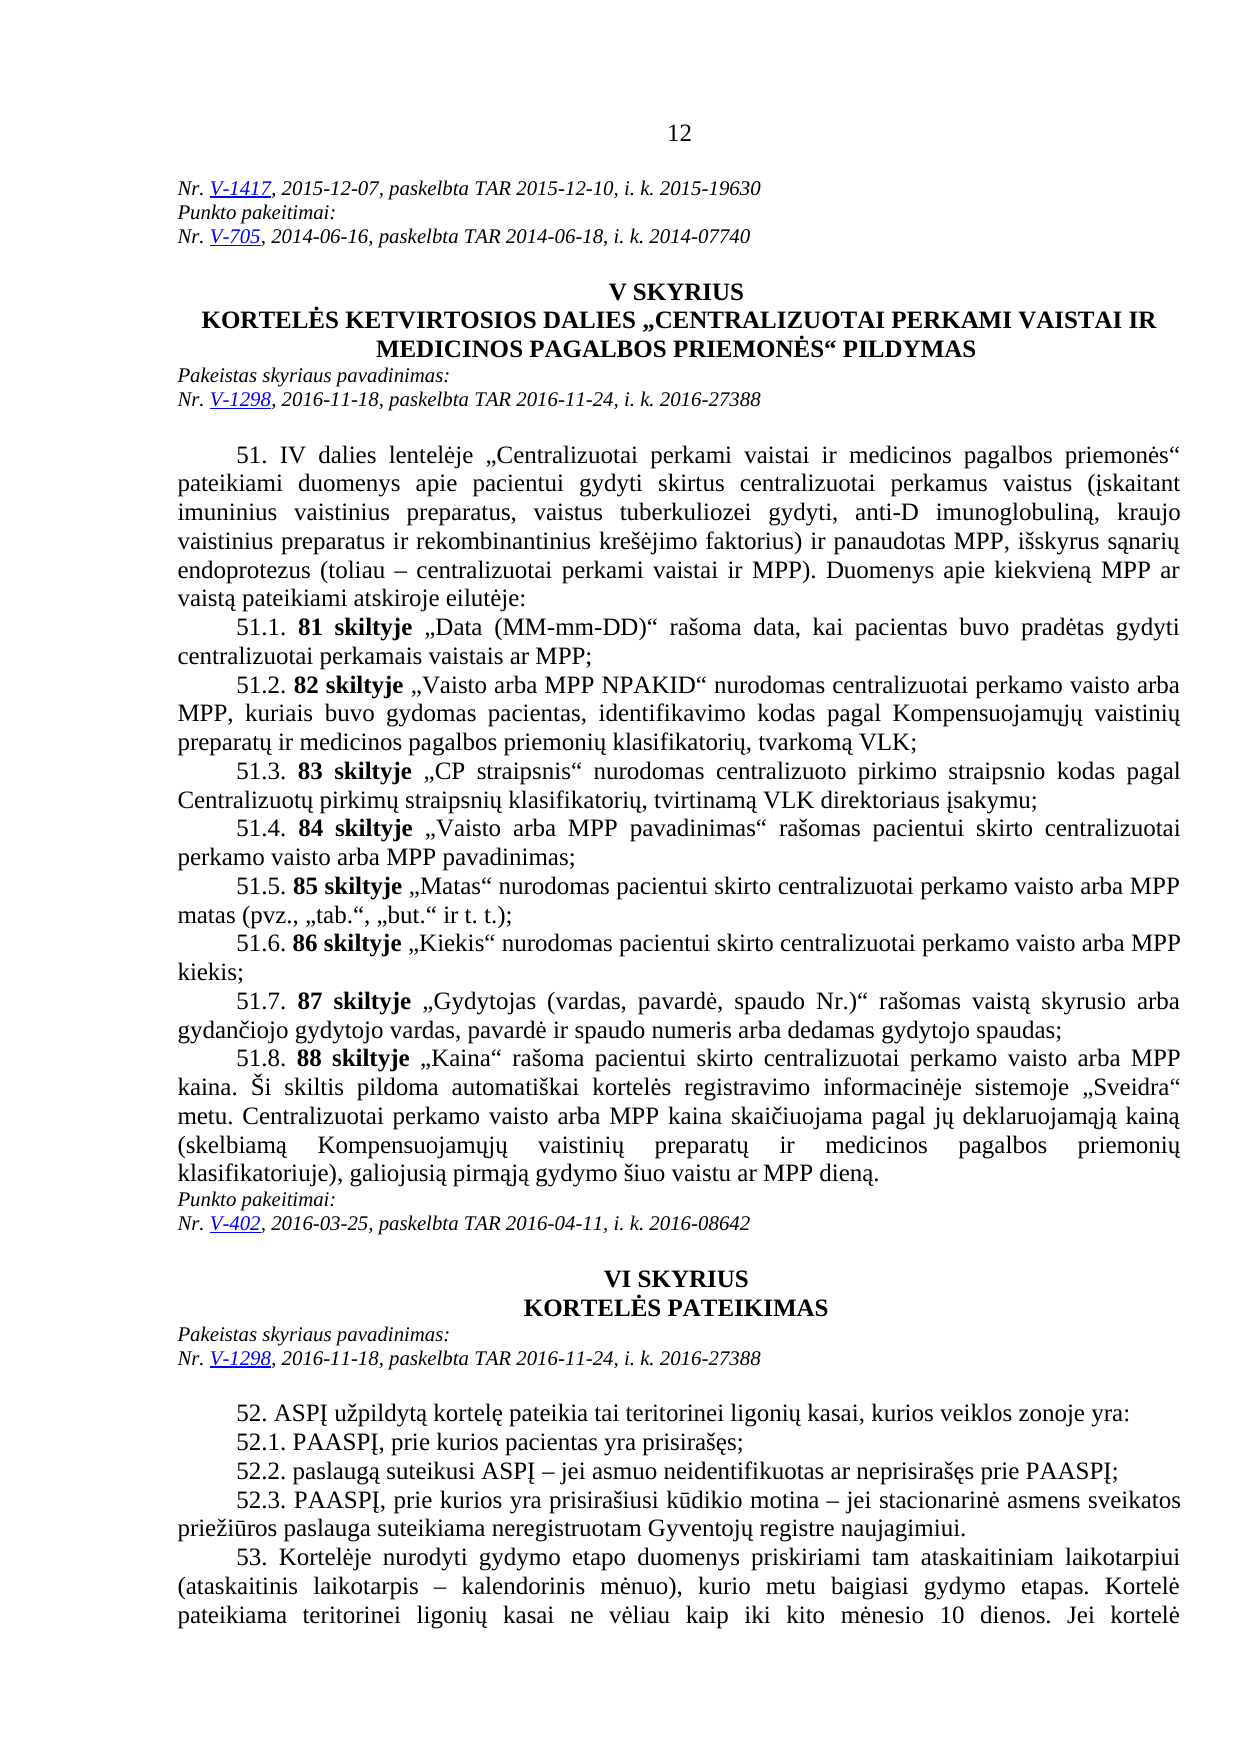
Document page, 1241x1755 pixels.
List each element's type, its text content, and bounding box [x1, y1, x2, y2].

text 51.1. 81 skiltyje „Data (MM-mm-DD)“ rašoma data, kai pacientas buvo pradėtas gydyti centralizuotai perkamais vaistais ar MPP; [177, 612, 1181, 670]
text Nr. V-705, 2014-06-16, paskelbta TAR 2014-06-18, i. k. 2014-07740 [177, 224, 1181, 248]
text 51.7. 87 skiltyje „Gydytojas (vardas, pavardė, spaudo Nr.)“ rašomas vaistą skyrusio arba gydančiojo gydytojo vardas, pavardė ir spaudo numeris arba dedamas gydytojo spaudas; [177, 986, 1181, 1043]
text 51. IV dalies lentelėje „Centralizuotai perkami vaistai ir medicinos pagalbos priemonės“ pateikiami duomenys apie pacientui gydyti skirtus centralizuotai perkamus vaistus (įskaitant imuninius vaistinius preparatus, vaistus tuberkuliozei gydyti, anti-D imunoglobuliną, kraujo vaistinius preparatus ir rekombinantinius krešėjimo faktorius) ir panaudotas MPP, išskyrus sąnarių endoprotezus (toliau – centralizuotai perkami vaistai ir MPP). Duomenys apie kiekvieną MPP ar vaistą pateikiami atskiroje eilutėje: [177, 440, 1181, 612]
text V SKYRIUS KORTELĖS KETVIRTOSIOS DALIES „CENTRALIZUOTAI PERKAMI VAISTAI IR MEDICINOS PAGALBOS PRIEMONĖS“ PILDYMAS [177, 277, 1181, 363]
text Pakeistas skyriaus pavadinimas: [177, 363, 1181, 387]
text VI SKYRIUS KORTELĖS PATEIKIMAS [177, 1264, 1181, 1322]
text Nr. V-1417, 2015-12-07, paskelbta TAR 2015-12-10, i. k. 2015-19630 [177, 176, 1181, 200]
text 52.2. paslaugą suteikusi ASPĮ – jei asmuo neidentifikuotas ar neprisirašęs prie PAASPĮ; [177, 1456, 1181, 1485]
text Nr. V-1298, 2016-11-18, paskelbta TAR 2016-11-24, i. k. 2016-27388 [177, 387, 1181, 411]
text 51.4. 84 skiltyje „Vaisto arba MPP pavadinimas“ rašomas pacientui skirto centralizuotai perkamo vaisto arba MPP pavadinimas; [177, 813, 1181, 871]
text 51.8. 88 skiltyje „Kaina“ rašoma pacientui skirto centralizuotai perkamo vaisto arba MPP kaina. Ši skiltis pildoma automatiškai kortelės registravimo informacinėje sistemoje „Sveidra“ metu. Centralizuotai perkamo vaisto arba MPP kaina skaičiuojama pagal jų deklaruojamąją kainą (skelbiamą Kompensuojamųjų vaistinių preparatų ir medicinos pagalbos priemonių klasifikatoriuje), galiojusią pirmąją gydymo šiuo vaistu ar MPP dieną. [177, 1043, 1181, 1187]
text 52. ASPĮ užpildytą kortelę pateikia tai teritorinei ligonių kasai, kurios veiklos zonoje yra: [177, 1398, 1181, 1427]
text Nr. V-1298, 2016-11-18, paskelbta TAR 2016-11-24, i. k. 2016-27388 [177, 1346, 1181, 1370]
text 51.3. 83 skiltyje „CP straipsnis“ nurodomas centralizuoto pirkimo straipsnio kodas pagal Centralizuotų pirkimų straipsnių klasifikatorių, tvirtinamą VLK direktoriaus įsakymu; [177, 756, 1181, 813]
text 51.2. 82 skiltyje „Vaisto arba MPP NPAKID“ nurodomas centralizuotai perkamo vaisto arba MPP, kuriais buvo gydomas pacientas, identifikavimo kodas pagal Kompensuojamųjų vaistinių preparatų ir medicinos pagalbos priemonių klasifikatorių, tvarkomą VLK; [177, 670, 1181, 756]
text Nr. V-402, 2016-03-25, paskelbta TAR 2016-04-11, i. k. 2016-08642 [177, 1211, 1181, 1235]
text 52.1. PAASPĮ, prie kurios pacientas yra prisirašęs; [177, 1427, 1181, 1456]
text Punkto pakeitimai: [177, 1187, 1181, 1211]
text Punkto pakeitimai: [177, 200, 1181, 224]
text 53. Kortelėje nurodyti gydymo etapo duomenys priskiriami tam ataskaitiniam laikotarpiui (ataskaitinis laikotarpis – kalendorinis mėnuo), kurio metu baigiasi gydymo etapas. Kortelė pateikiama teritorinei ligonių kasai ne vėliau kaip iki kito mėnesio 10 dienos. Jei kortelė [177, 1542, 1181, 1628]
text 51.6. 86 skiltyje „Kiekis“ nurodomas pacientui skirto centralizuotai perkamo vaisto arba MPP kiekis; [177, 928, 1181, 986]
text 51.5. 85 skiltyje „Matas“ nurodomas pacientui skirto centralizuotai perkamo vaisto arba MPP matas (pvz., „tab.“, „but.“ ir t. t.); [177, 871, 1181, 928]
text 52.3. PAASPĮ, prie kurios yra prisirašiusi kūdikio motina – jei stacionarinė asmens sveikatos priežiūros paslauga suteikiama neregistruotam Gyventojų registre naujagimiui. [177, 1485, 1181, 1542]
text Pakeistas skyriaus pavadinimas: [177, 1322, 1181, 1346]
